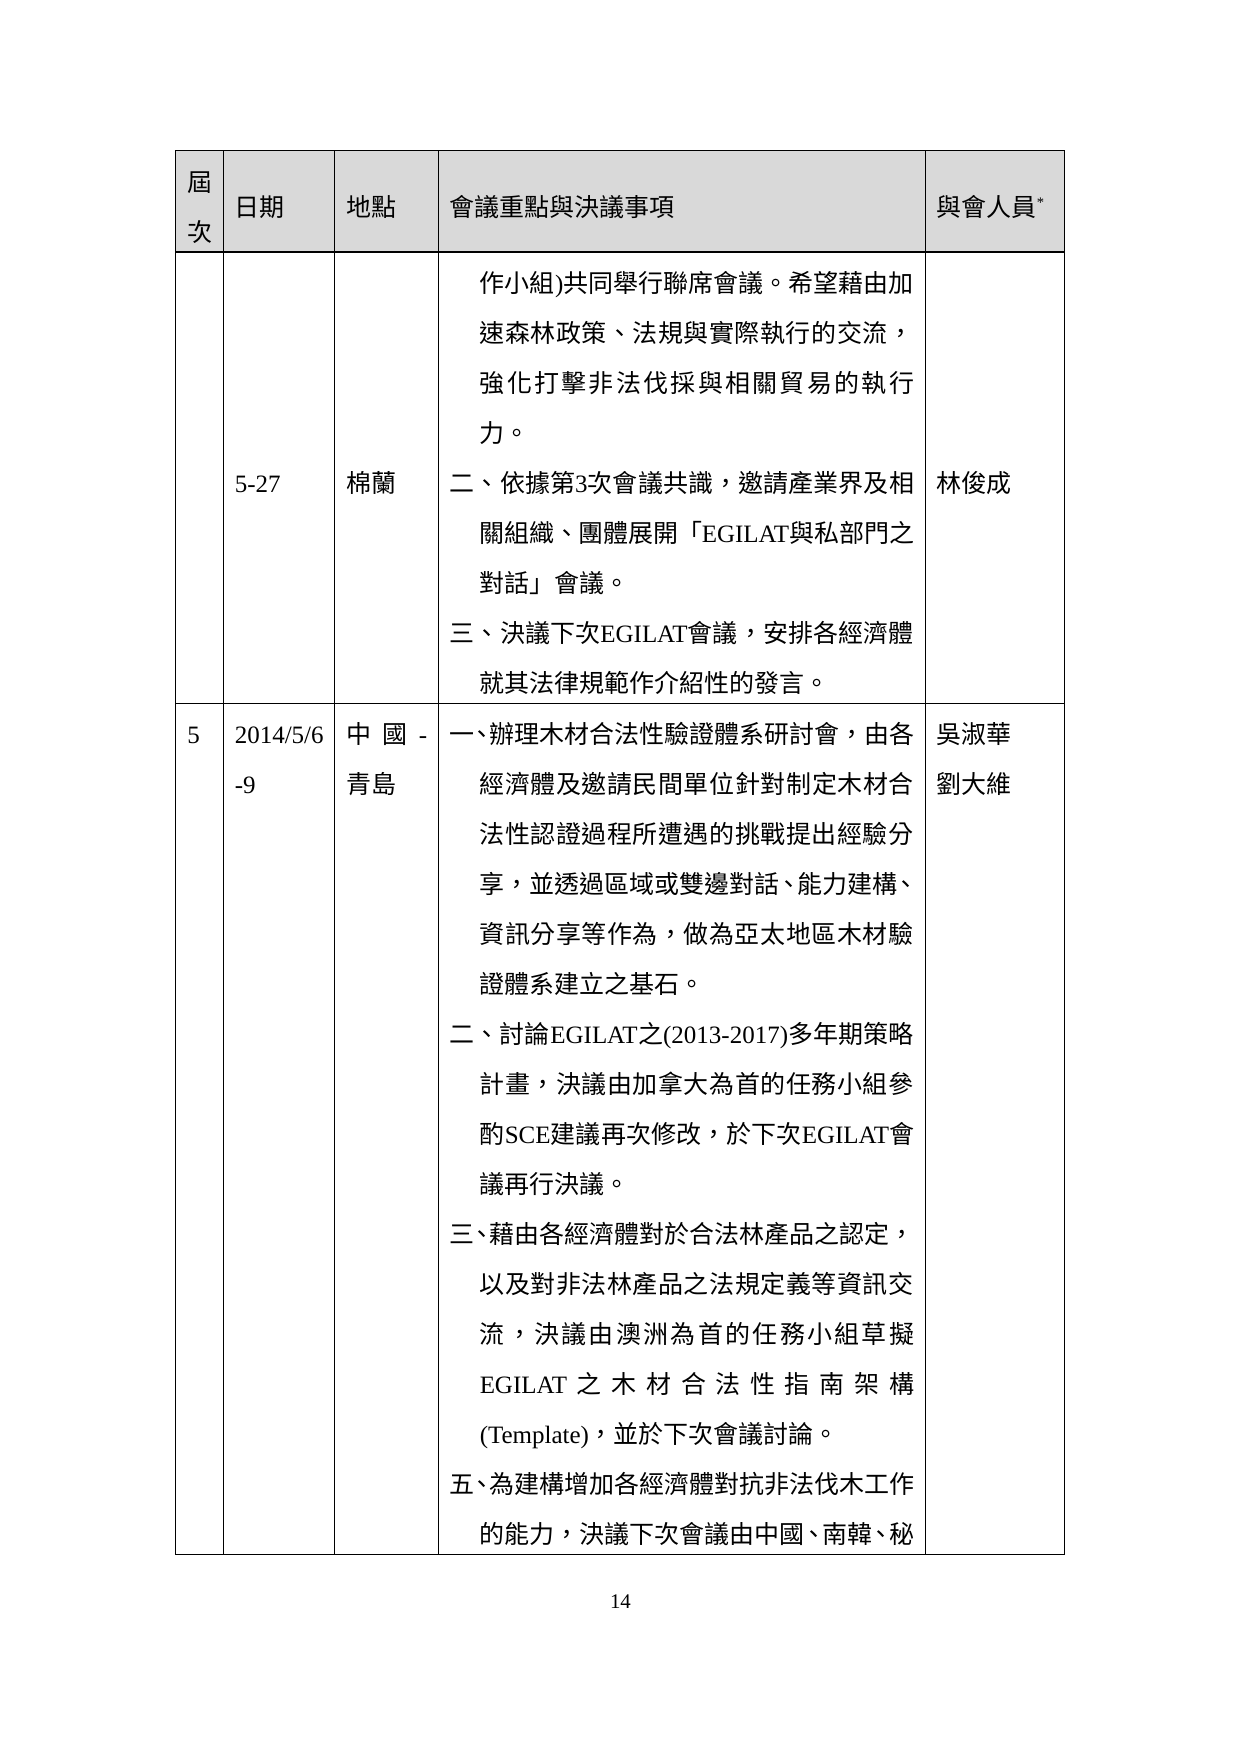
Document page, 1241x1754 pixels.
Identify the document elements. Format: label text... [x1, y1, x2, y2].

table_header 會議重點與決議事項 [439, 151, 925, 251]
table_cell 吳淑華 劉大維 [926, 704, 1064, 1553]
table_cell 棉蘭 [335, 253, 438, 702]
table_cell 5 [176, 704, 223, 1553]
table_header 屆次 [176, 151, 223, 251]
table_header 日期 [224, 151, 334, 251]
table_header 與會人員* [926, 151, 1064, 251]
table_cell 2014/5/6-9 [224, 704, 334, 1553]
table_cell 林俊成 [926, 253, 1064, 702]
table_cell 一、辦理木材合法性驗證體系研討會，由各經濟體及邀請民間單位針對制定木材合法性認證過程所遭遇的挑戰提出經驗分享，並透過區域或雙邊對話、能力建構、資訊分享等作為，做為亞太地區木材驗證體系建立之基石。 二、討論EGILAT之(2013-2017)多年期策略計畫，決議由加拿大為首的任務小組參酌SCE建議再次修改，於下次EGILAT會議再行決議。 三、藉由各經濟體對於合法林產品之認定，以及對非法林產品之法規定義等資訊交流，決議由澳洲為首的任務小組草擬EGILAT之木材合法性指南架構(Template)，並於下次會議討論。 五、為建構增加各經濟體對抗非法伐木工作的能力，決議下次會議由中國、南韓、秘 [439, 704, 925, 1553]
table_cell 作小組)共同舉行聯席會議。希望藉由加速森林政策、法規與實際執行的交流，強化打擊非法伐採與相關貿易的執行力。 二、依據第3次會議共識，邀請產業界及相關組織、團體展開「EGILAT與私部門之對話」會議。 三、決議下次EGILAT會議，安排各經濟體就其法律規範作介紹性的發言。 [439, 253, 925, 702]
table_cell [176, 253, 223, 702]
table_header 地點 [335, 151, 438, 251]
table_cell 中國-青島 [335, 704, 438, 1553]
table_cell 5-27 [224, 253, 334, 702]
